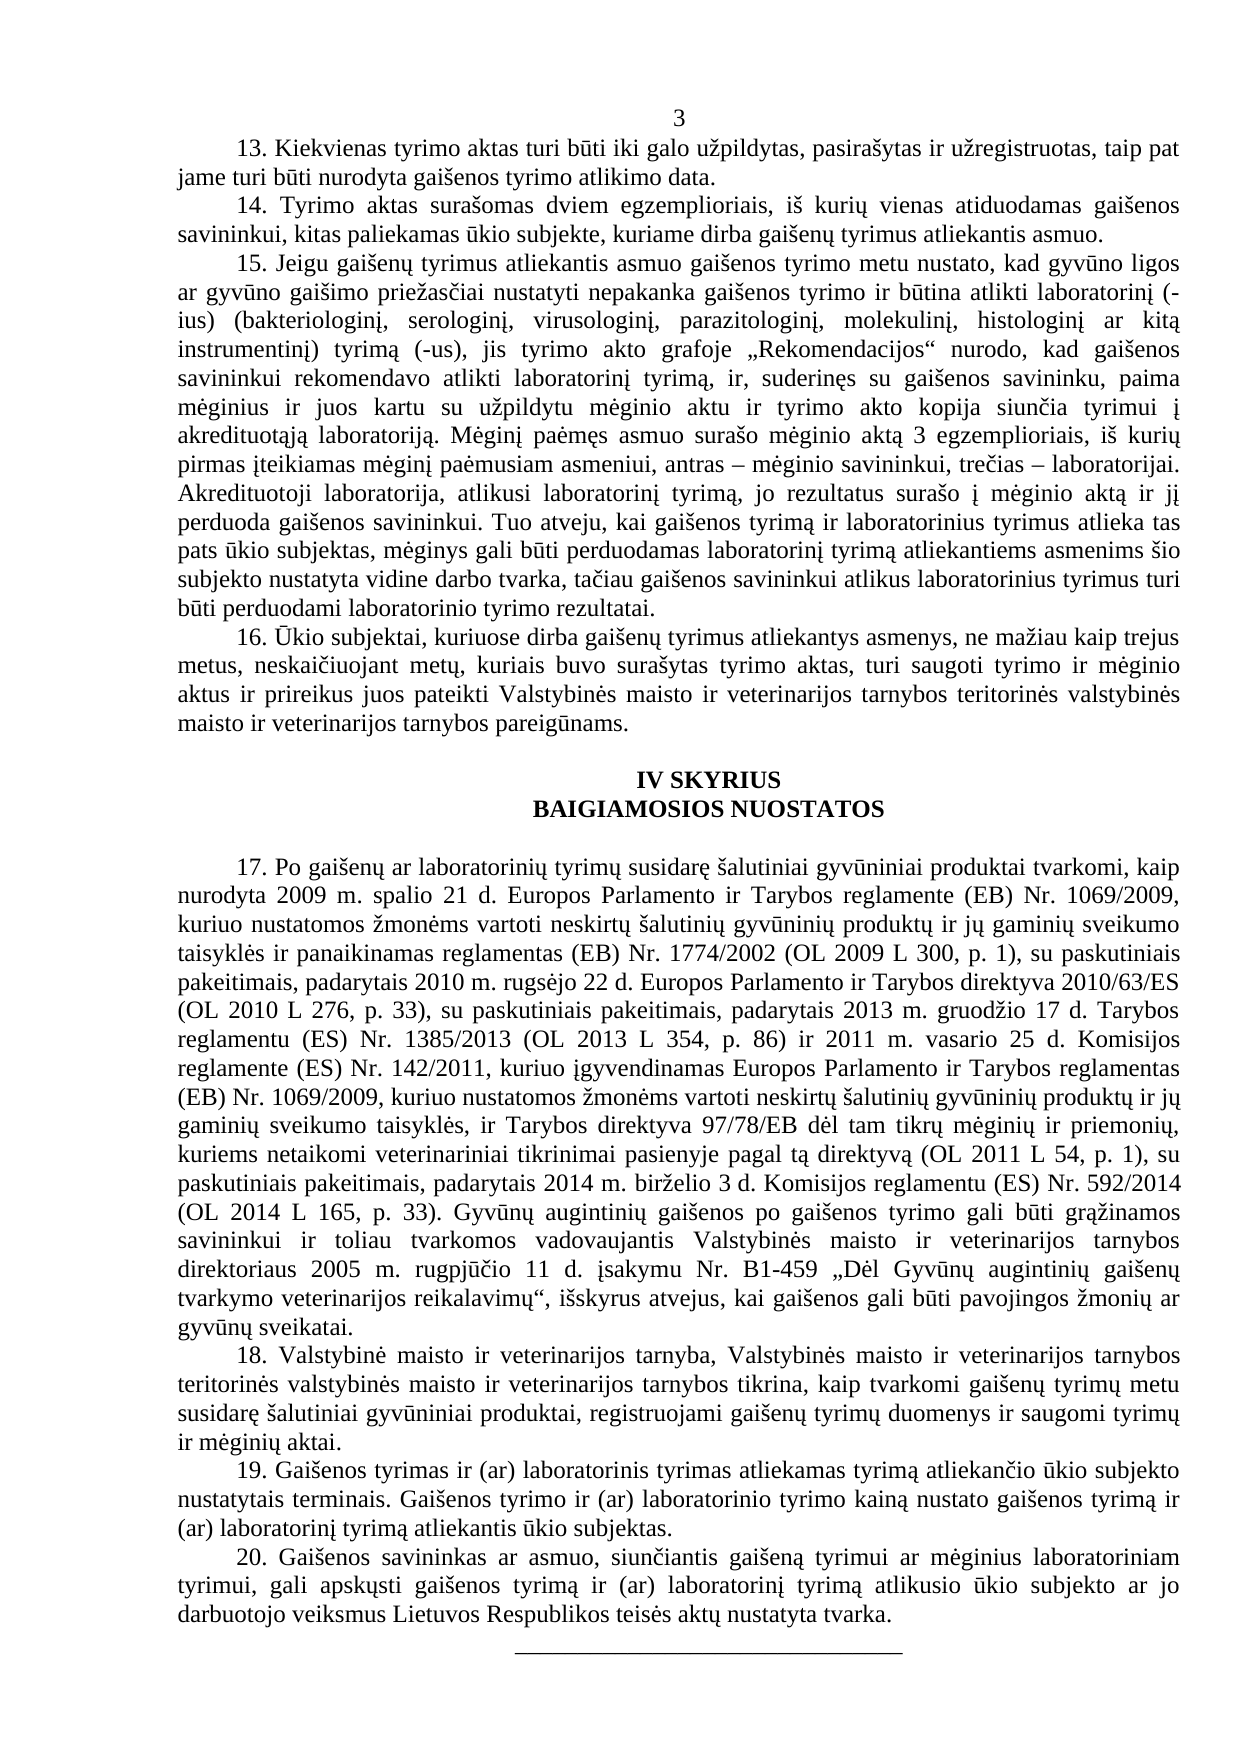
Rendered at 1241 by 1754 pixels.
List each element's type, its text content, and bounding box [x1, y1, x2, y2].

text BAIGIAMOSIOS NUOSTATOS [177, 794, 1181, 823]
text IV SKYRIUS [177, 765, 1181, 794]
text 17. Po gaišenų ar laboratorinių tyrimų susidarę šalutiniai gyvūniniai produktai tvarkomi, kaip nurodyta 2009 m. spalio 21 d. Europos Parlamento ir Tarybos reglamente (EB) Nr. 1069/2009, kuriuo nustatomos žmonėms vartoti neskirtų šalutinių gyvūninių produktų ir jų gaminių sveikumo taisyklės ir panaikinamas reglamentas (EB) Nr. 1774/2002 (OL 2009 L 300, p. 1), su paskutiniais pakeitimais, padarytais 2010 m. rugsėjo 22 d. Europos Parlamento ir Tarybos direktyva 2010/63/ES (OL 2010 L 276, p. 33), su paskutiniais pakeitimais, padarytais 2013 m. gruodžio 17 d. Tarybos reglamentu (ES) Nr. 1385/2013 (OL 2013 L 354, p. 86) ir 2011 m. vasario 25 d. Komisijos reglamente (ES) Nr. 142/2011, kuriuo įgyvendinamas Europos Parlamento ir Tarybos reglamentas (EB) Nr. 1069/2009, kuriuo nustatomos žmonėms vartoti neskirtų šalutinių gyvūninių produktų ir jų gaminių sveikumo taisyklės, ir Tarybos direktyva 97/78/EB dėl tam tikrų mėginių ir priemonių, kuriems netaikomi veterinariniai tikrinimai pasienyje pagal tą direktyvą (OL 2011 L 54, p. 1), su paskutiniais pakeitimais, padarytais 2014 m. birželio 3 d. Komisijos reglamentu (ES) Nr. 592/2014 (OL 2014 L 165, p. 33). Gyvūnų augintinių gaišenos po gaišenos tyrimo gali būti grąžinamos savininkui ir toliau tvarkomos vadovaujantis Valstybinės maisto ir veterinarijos tarnybos direktoriaus 2005 m. rugpjūčio 11 d. įsakymu Nr. B1-459 „Dėl Gyvūnų augintinių gaišenų tvarkymo veterinarijos reikalavimų“, išskyrus atvejus, kai gaišenos gali būti pavojingos žmonių ar gyvūnų sveikatai. [177, 852, 1181, 1340]
text 14. Tyrimo aktas surašomas dviem egzemplioriais, iš kurių vienas atiduodamas gaišenos savininkui, kitas paliekamas ūkio subjekte, kuriame dirba gaišenų tyrimus atliekantis asmuo. [177, 190, 1181, 248]
text 16. Ūkio subjektai, kuriuose dirba gaišenų tyrimus atliekantys asmenys, ne mažiau kaip trejus metus, neskaičiuojant metų, kuriais buvo surašytas tyrimo aktas, turi saugoti tyrimo ir mėginio aktus ir prireikus juos pateikti Valstybinės maisto ir veterinarijos tarnybos teritorinės valstybinės maisto ir veterinarijos tarnybos pareigūnams. [177, 622, 1181, 737]
text 13. Kiekvienas tyrimo aktas turi būti iki galo užpildytas, pasirašytas ir užregistruotas, taip pat jame turi būti nurodyta gaišenos tyrimo atlikimo data. [177, 133, 1181, 190]
text 20. Gaišenos savininkas ar asmuo, siunčiantis gaišeną tyrimui ar mėginius laboratoriniam tyrimui, gali apskųsti gaišenos tyrimą ir (ar) laboratorinį tyrimą atlikusio ūkio subjekto ar jo darbuotojo veiksmus Lietuvos Respublikos teisės aktų nustatyta tvarka. [177, 1542, 1181, 1628]
text _______________________________ [177, 1628, 1181, 1657]
text 18. Valstybinė maisto ir veterinarijos tarnyba, Valstybinės maisto ir veterinarijos tarnybos teritorinės valstybinės maisto ir veterinarijos tarnybos tikrina, kaip tvarkomi gaišenų tyrimų metu susidarę šalutiniai gyvūniniai produktai, registruojami gaišenų tyrimų duomenys ir saugomi tyrimų ir mėginių aktai. [177, 1340, 1181, 1455]
text 15. Jeigu gaišenų tyrimus atliekantis asmuo gaišenos tyrimo metu nustato, kad gyvūno ligos ar gyvūno gaišimo priežasčiai nustatyti nepakanka gaišenos tyrimo ir būtina atlikti laboratorinį (-ius) (bakteriologinį, serologinį, virusologinį, parazitologinį, molekulinį, histologinį ar kitą instrumentinį) tyrimą (-us), jis tyrimo akto grafoje „Rekomendacijos“ nurodo, kad gaišenos savininkui rekomendavo atlikti laboratorinį tyrimą, ir, suderinęs su gaišenos savininku, paima mėginius ir juos kartu su užpildytu mėginio aktu ir tyrimo akto kopija siunčia tyrimui į akredituotąją laboratoriją. Mėginį paėmęs asmuo surašo mėginio aktą 3 egzemplioriais, iš kurių pirmas įteikiamas mėginį paėmusiam asmeniui, antras – mėginio savininkui, trečias – laboratorijai. Akredituotoji laboratorija, atlikusi laboratorinį tyrimą, jo rezultatus surašo į mėginio aktą ir jį perduoda gaišenos savininkui. Tuo atveju, kai gaišenos tyrimą ir laboratorinius tyrimus atlieka tas pats ūkio subjektas, mėginys gali būti perduodamas laboratorinį tyrimą atliekantiems asmenims šio subjekto nustatyta vidine darbo tvarka, tačiau gaišenos savininkui atlikus laboratorinius tyrimus turi būti perduodami laboratorinio tyrimo rezultatai. [177, 248, 1181, 622]
text 19. Gaišenos tyrimas ir (ar) laboratorinis tyrimas atliekamas tyrimą atliekančio ūkio subjekto nustatytais terminais. Gaišenos tyrimo ir (ar) laboratorinio tyrimo kainą nustato gaišenos tyrimą ir (ar) laboratorinį tyrimą atliekantis ūkio subjektas. [177, 1455, 1181, 1542]
